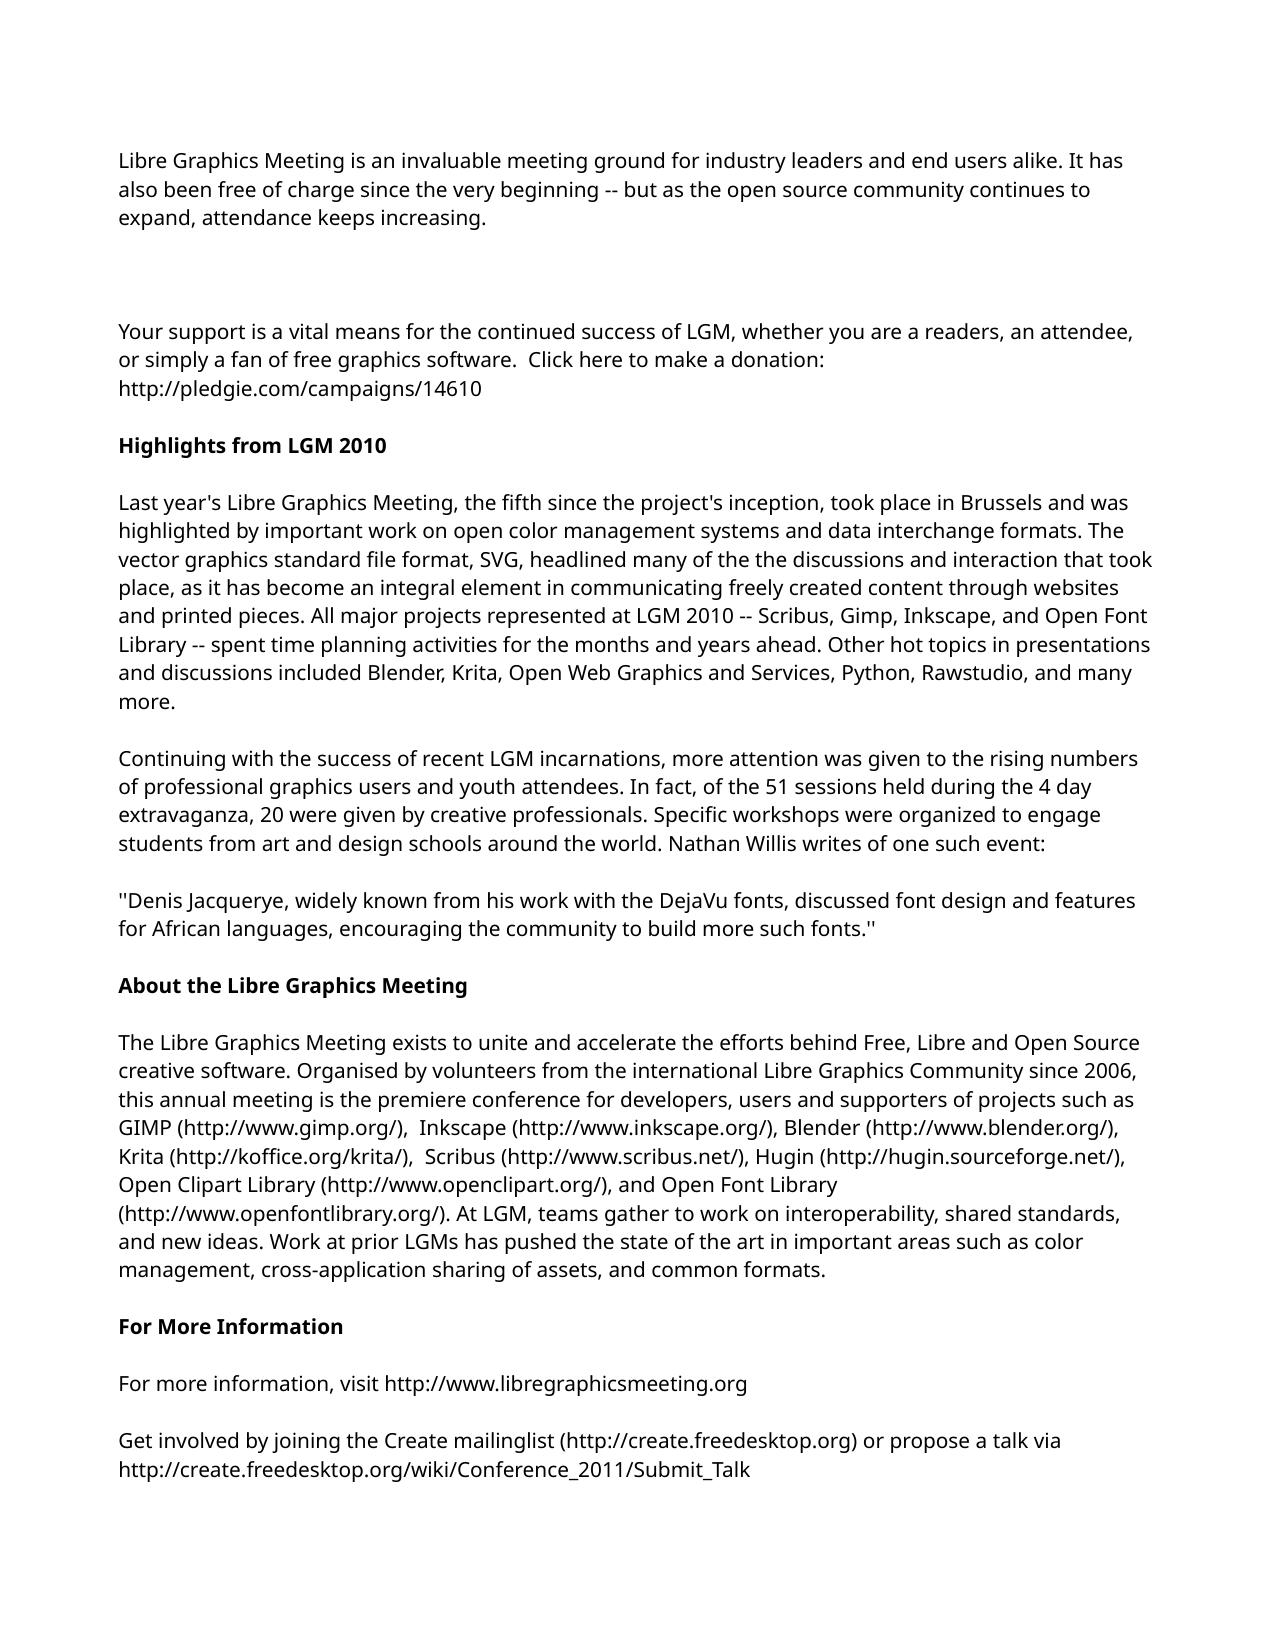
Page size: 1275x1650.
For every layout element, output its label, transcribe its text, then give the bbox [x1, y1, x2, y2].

text Get involved by joining the Create mailinglist (http://create.freedesktop.org) or propose a talk via http://create.freedesktop.org/wiki/Conference_2011/Submit_Talk [118, 1427, 1157, 1483]
text Highlights from LGM 2010 [118, 431, 1157, 459]
text Libre Graphics Meeting is an invaluable meeting ground for industry leaders and end users alike. It has also been free of charge since the very beginning -- but as the open source community continues to expand, attendance keeps increasing. [118, 147, 1157, 232]
text For more information, visit http://www.libregraphicsmeeting.org [118, 1369, 1157, 1398]
text Your support is a vital means for the continued success of LGM, whether you are a readers, an attendee, or simply a fan of free graphics software. Click here to make a donation: http://pledgie.com/campaigns/14610 [118, 317, 1157, 402]
text ''Denis Jacquerye, widely known from his work with the DejaVu fonts, discussed font design and features for African languages, encouraging the community to build more such fonts.'' [118, 886, 1157, 943]
text Continuing with the success of recent LGM incarnations, more attention was given to the rising numbers of professional graphics users and youth attendees. In fact, of the 51 sessions held during the 4 day extravaganza, 20 were given by creative professionals. Specific workshops were organized to engage students from art and design schools around the world. Nathan Willis writes of one such event: [118, 744, 1157, 857]
text For More Information [118, 1312, 1157, 1341]
text Last year's Libre Graphics Meeting, the fifth since the project's inception, took place in Brussels and was highlighted by important work on open color management systems and data interchange formats. The vector graphics standard file format, SVG, headlined many of the the discussions and interaction that took place, as it has become an integral element in communicating freely created content through websites and printed pieces. All major projects represented at LGM 2010 -- Scribus, Gimp, Inkscape, and Open Font Library -- spent time planning activities for the months and years ahead. Other hot topics in presentations and discussions included Blender, Krita, Open Web Graphics and Services, Python, Rawstudio, and many more. [118, 488, 1157, 715]
text The Libre Graphics Meeting exists to unite and accelerate the efforts behind Free, Libre and Open Source creative software. Organised by volunteers from the international Libre Graphics Community since 2006, this annual meeting is the premiere conference for developers, users and supporters of projects such as GIMP (http://www.gimp.org/), Inkscape (http://www.inkscape.org/), Blender (http://www.blender.org/), Krita (http://koffice.org/krita/), Scribus (http://www.scribus.net/), Hugin (http://hugin.sourceforge.net/), Open Clipart Library (http://www.openclipart.org/), and Open Font Library (http://www.openfontlibrary.org/). At LGM, teams gather to work on interoperability, shared standards, and new ideas. Work at prior LGMs has pushed the state of the art in important areas such as color management, cross-application sharing of assets, and common formats. [118, 1028, 1157, 1284]
text About the Libre Graphics Meeting [118, 971, 1157, 1000]
